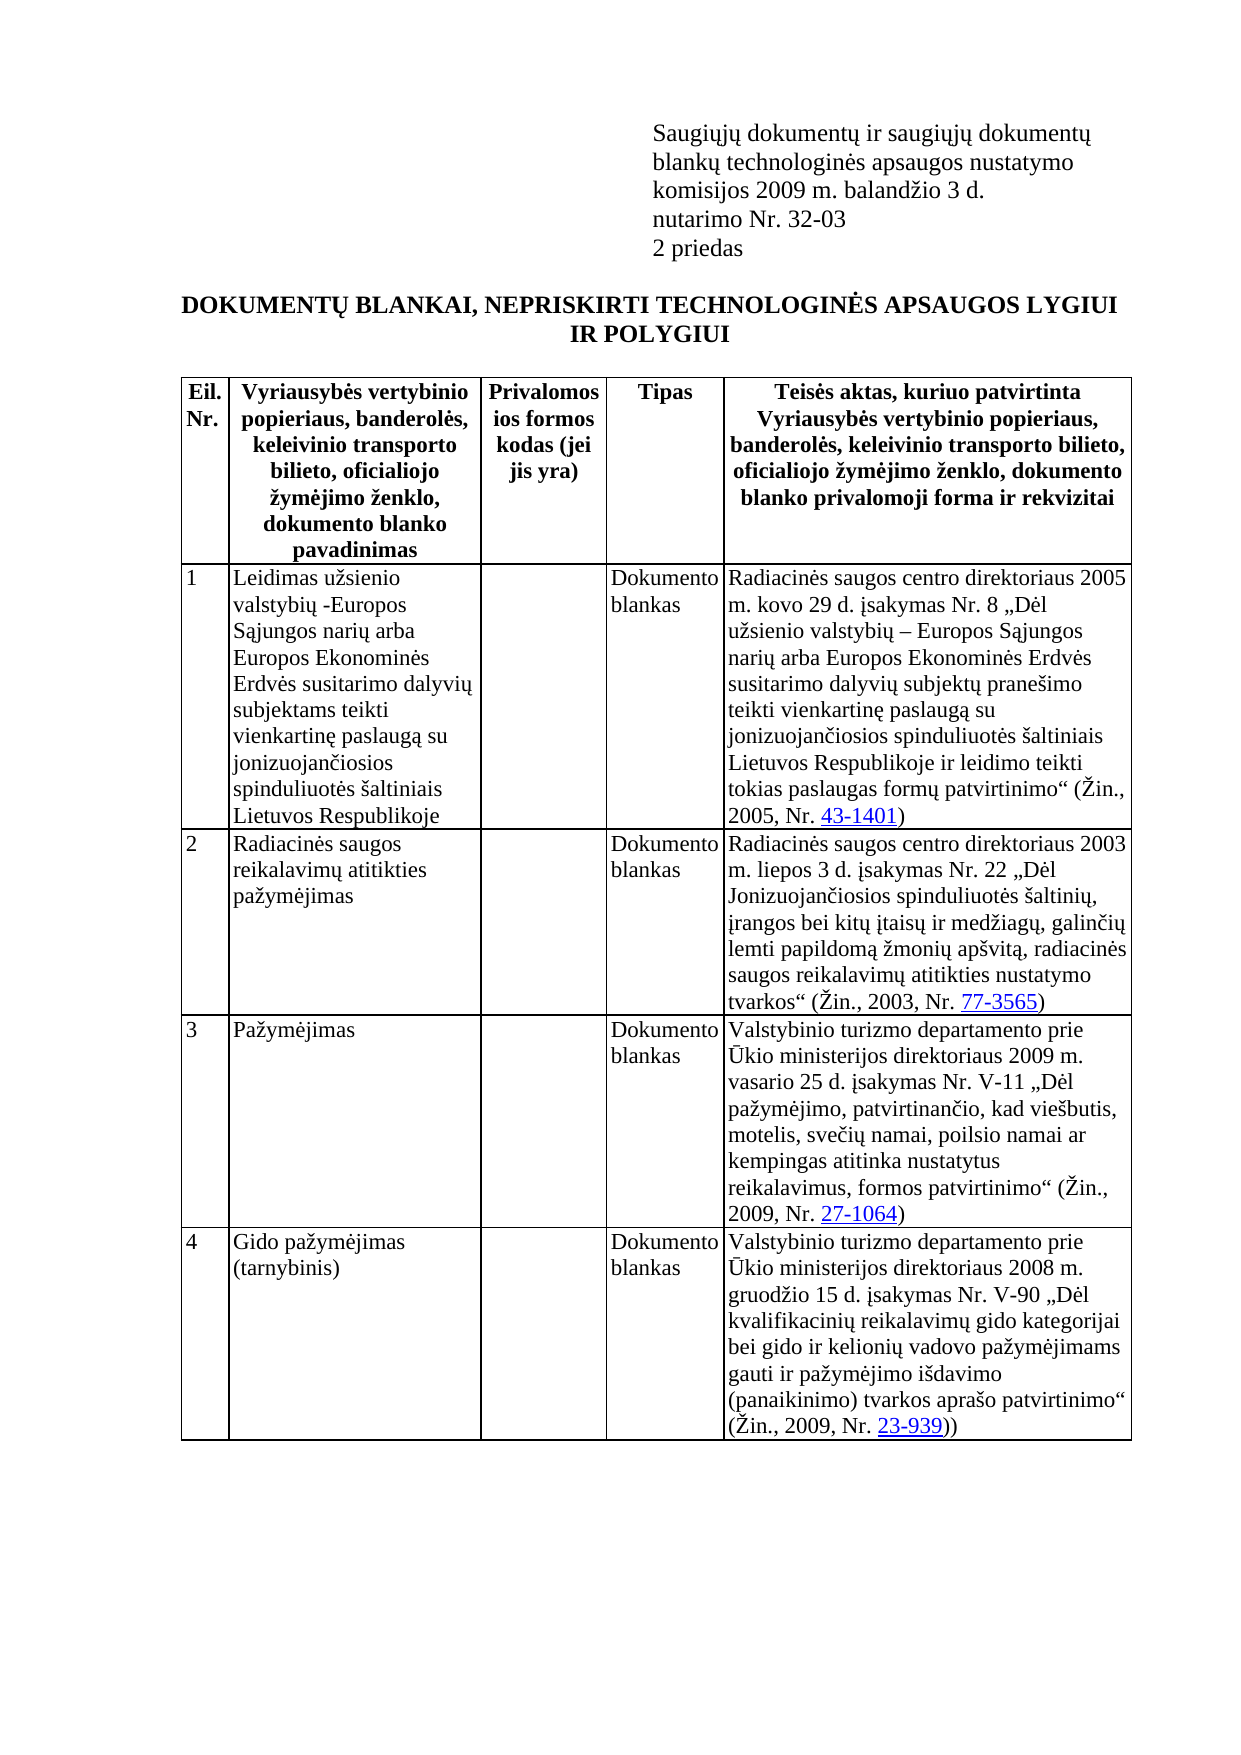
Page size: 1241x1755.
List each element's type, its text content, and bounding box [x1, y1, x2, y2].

table_cell 2 [182, 830, 228, 1014]
table_cell 1 [182, 565, 228, 828]
table_cell 3 [182, 1016, 228, 1226]
table_cell Dokumento blankas [607, 565, 723, 828]
table_cell Dokumento blankas [607, 830, 723, 1014]
text DOKUMENTŲ BLANKAI, NEPRISKIRTI TECHNOLOGINĖS APSAUGOS LYGIUI IR POLYGIUI [177, 291, 1122, 348]
table_cell Gido pažymėjimas (tarnybinis) [230, 1228, 480, 1439]
table_cell Radiacinės saugos centro direktoriaus 2003 m. liepos 3 d. įsakymas Nr. 22 „Dėl Jonizuojančiosios spinduliuotės šaltinių, įrangos bei kitų įtaisų ir medžiagų, galinčių lemti papildomą žmonių apšvitą, radiacinės saugos reikalavimų atitikties nustatymo tvarkos“ (Žin., 2003, Nr. 77-3565) [725, 830, 1131, 1014]
table_cell [482, 830, 606, 1014]
table_cell [482, 1228, 606, 1439]
table_cell Dokumento blankas [607, 1016, 723, 1226]
table_cell Leidimas užsienio valstybių -Europos Sąjungos narių arba Europos Ekonominės Erdvės susitarimo dalyvių subjektams teikti vienkartinę paslaugą su jonizuojančiosios spinduliuotės šaltiniais Lietuvos Respublikoje [230, 565, 480, 828]
table_cell Pažymėjimas [230, 1016, 480, 1226]
table_cell [482, 1016, 606, 1226]
table_cell Radiacinės saugos centro direktoriaus 2005 m. kovo 29 d. įsakymas Nr. 8 „Dėl užsienio valstybių – Europos Sąjungos narių arba Europos Ekonominės Erdvės susitarimo dalyvių subjektų pranešimo teikti vienkartinę paslaugą su jonizuojančiosios spinduliuotės šaltiniais Lietuvos Respublikoje ir leidimo teikti tokias paslaugas formų patvirtinimo“ (Žin., 2005, Nr. 43-1401) [725, 565, 1131, 828]
table_cell 4 [182, 1228, 228, 1439]
table_header Tipas [607, 378, 723, 563]
table_cell Valstybinio turizmo departamento prie Ūkio ministerijos direktoriaus 2008 m. gruodžio 15 d. įsakymas Nr. V-90 „Dėl kvalifikacinių reikalavimų gido kategorijai bei gido ir kelionių vadovo pažymėjimams gauti ir pažymėjimo išdavimo (panaikinimo) tvarkos aprašo patvirtinimo“ (Žin., 2009, Nr. 23-939)) [725, 1228, 1131, 1439]
table_header Privalomosios formos kodas (jei jis yra) [482, 378, 606, 563]
text nutarimo Nr. 32-03 [652, 204, 1122, 233]
text Saugiųjų dokumentų ir saugiųjų dokumentų blankų technologinės apsaugos nustatymo komisijos 2009 m. balandžio 3 d. [652, 118, 1122, 204]
table_header Eil. Nr. [182, 378, 228, 563]
table_cell Dokumento blankas [607, 1228, 723, 1439]
table_cell Valstybinio turizmo departamento prie Ūkio ministerijos direktoriaus 2009 m. vasario 25 d. įsakymas Nr. V-11 „Dėl pažymėjimo, patvirtinančio, kad viešbutis, motelis, svečių namai, poilsio namai ar kempingas atitinka nustatytus reikalavimus, formos patvirtinimo“ (Žin., 2009, Nr. 27-1064) [725, 1016, 1131, 1226]
table_header Teisės aktas, kuriuo patvirtinta Vyriausybės vertybinio popieriaus, banderolės, keleivinio transporto bilieto, oficialiojo žymėjimo ženklo, dokumento blanko privalomoji forma ir rekvizitai [725, 378, 1131, 563]
table_cell [482, 565, 606, 828]
table_cell Radiacinės saugos reikalavimų atitikties pažymėjimas [230, 830, 480, 1014]
table_header Vyriausybės vertybinio popieriaus, banderolės, keleivinio transporto bilieto, oficialiojo žymėjimo ženklo, dokumento blanko pavadinimas [230, 378, 480, 563]
text 2 priedas [652, 233, 1122, 262]
